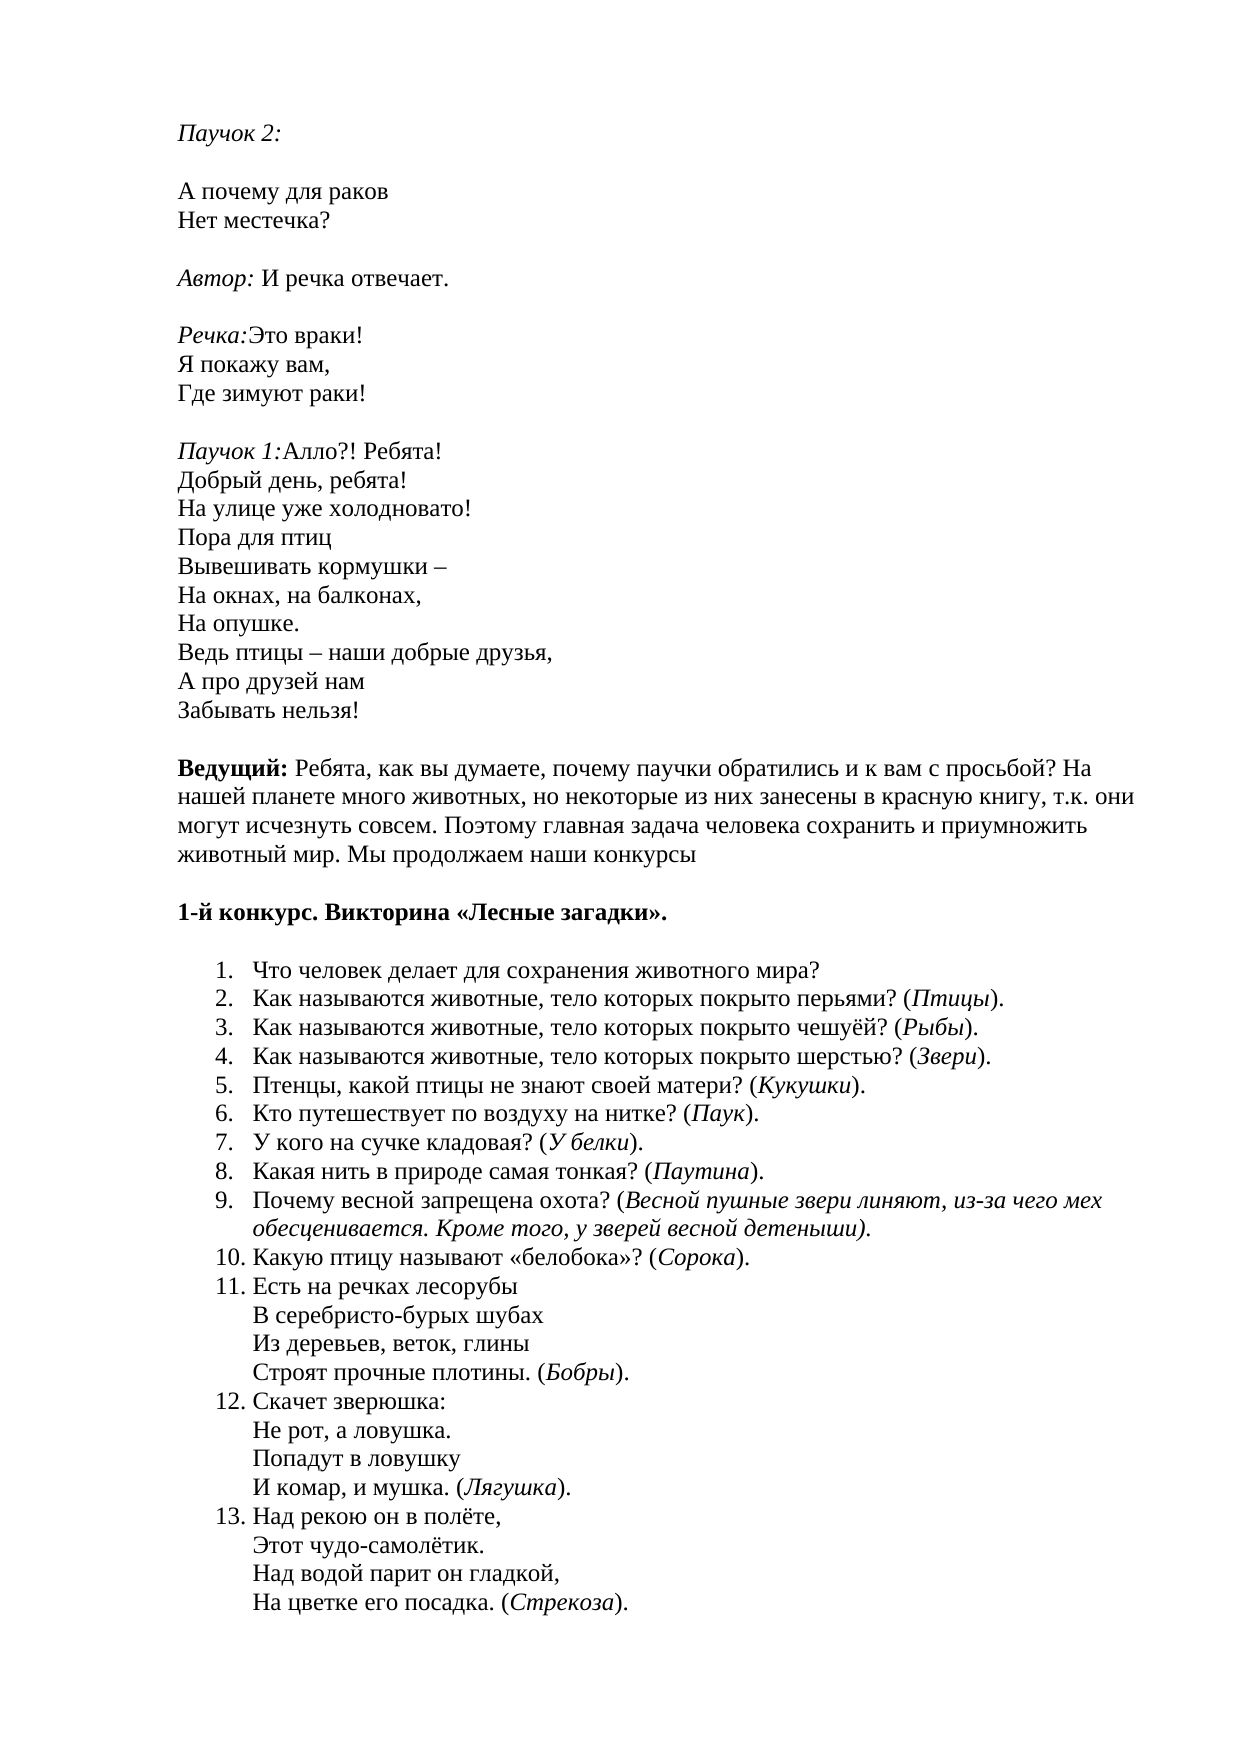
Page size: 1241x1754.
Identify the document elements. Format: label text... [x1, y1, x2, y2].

text 1-й конкурс. Викторина «Лесные загадки». [177, 897, 1152, 926]
list Как называются животные, тело которых покрыто чешуёй? (Рыбы). [215, 1012, 1152, 1041]
list Что человек делает для сохранения животного мира? [215, 955, 1152, 983]
text Речка:Это враки! Я покажу вам, Где зимуют раки! [177, 321, 1152, 407]
text Автор: И речка отвечает. [177, 263, 1152, 291]
text Паучок 2: [177, 118, 1152, 147]
text А почему для раков Нет местечка? [177, 176, 1152, 233]
list Птенцы, какой птицы не знают своей матери? (Кукушки). [215, 1070, 1152, 1098]
list Над рекою он в полёте, Этот чудо-самолётик. Над водой парит он гладкой, На цветке его посадка. (Стрекоза). [215, 1501, 1152, 1616]
list У кого на сучке кладовая? (У белки). [215, 1127, 1152, 1156]
list Есть на речках лесорубы В серебристо-бурых шубах Из деревьев, веток, глины Строят прочные плотины. (Бобры). [215, 1271, 1152, 1386]
list Какую птицу называют «белобока»? (Сорока). [215, 1242, 1152, 1271]
list Почему весной запрещена охота? (Весной пушные звери линяют, из-за чего мех обесценивается. Кроме того, у зверей весной детеныши). [215, 1185, 1152, 1242]
list Как называются животные, тело которых покрыто перьями? (Птицы). [215, 983, 1152, 1012]
list Какая нить в природе самая тонкая? (Паутина). [215, 1156, 1152, 1185]
list Как называются животные, тело которых покрыто шерстью? (Звери). [215, 1041, 1152, 1070]
list Скачет зверюшка: Не рот, а ловушка. Попадут в ловушку И комар, и мушка. (Лягушка). [215, 1386, 1152, 1501]
text Паучок 1:Алло?! Ребята! Добрый день, ребята! На улице уже холодновато! Пора для птиц Вывешивать кормушки – На окнах, на балконах, На опушке. Ведь птицы – наши добрые друзья, А про друзей нам Забывать нельзя! [177, 436, 1152, 723]
list Кто путешествует по воздуху на нитке? (Паук). [215, 1098, 1152, 1127]
text Ведущий: Ребята, как вы думаете, почему паучки обратились и к вам с просьбой? На нашей планете много животных, но некоторые из них занесены в красную книгу, т.к. они могут исчезнуть совсем. Поэтому главная задача человека сохранить и приумножить животный мир. Мы продолжаем наши конкурсы [177, 753, 1152, 868]
